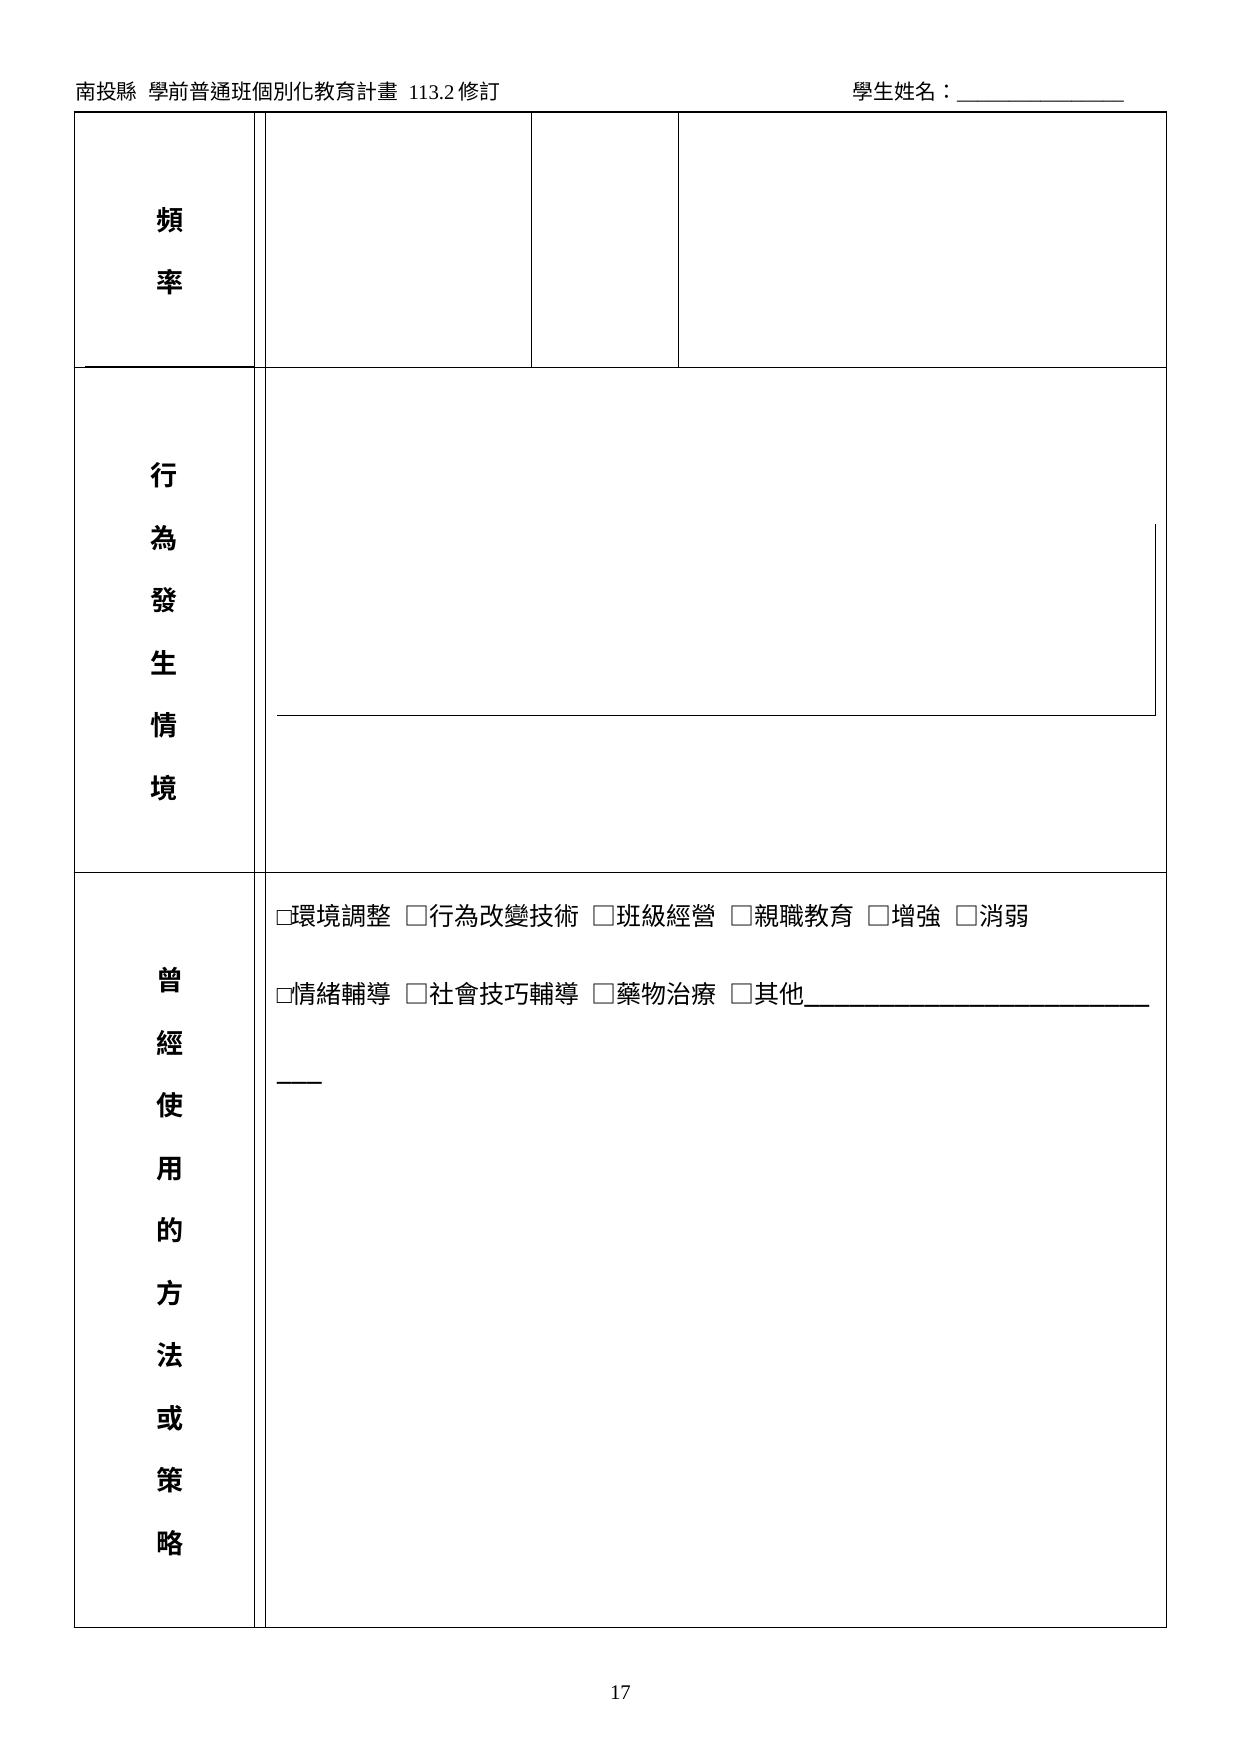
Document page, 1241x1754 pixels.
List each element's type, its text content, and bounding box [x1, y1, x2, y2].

table_cell [266, 113, 531, 367]
table_cell [255, 368, 265, 872]
table_cell [679, 113, 1166, 367]
table_cell [532, 113, 678, 367]
table_cell 頻率 [75, 113, 254, 367]
table_cell [266, 368, 1166, 872]
table_cell 行為發生情境 [75, 368, 254, 872]
table_cell 曾經使用的 方法或策略 [75, 873, 254, 1627]
table_cell □環境調整 □行為改變技術 □班級經營 □親職教育 □增強 □消弱 □情緒輔導 □社會技巧輔導 □藥物治療 □其他__________________________ [266, 873, 1166, 1627]
table_cell [255, 113, 265, 367]
table_cell [255, 873, 265, 1627]
